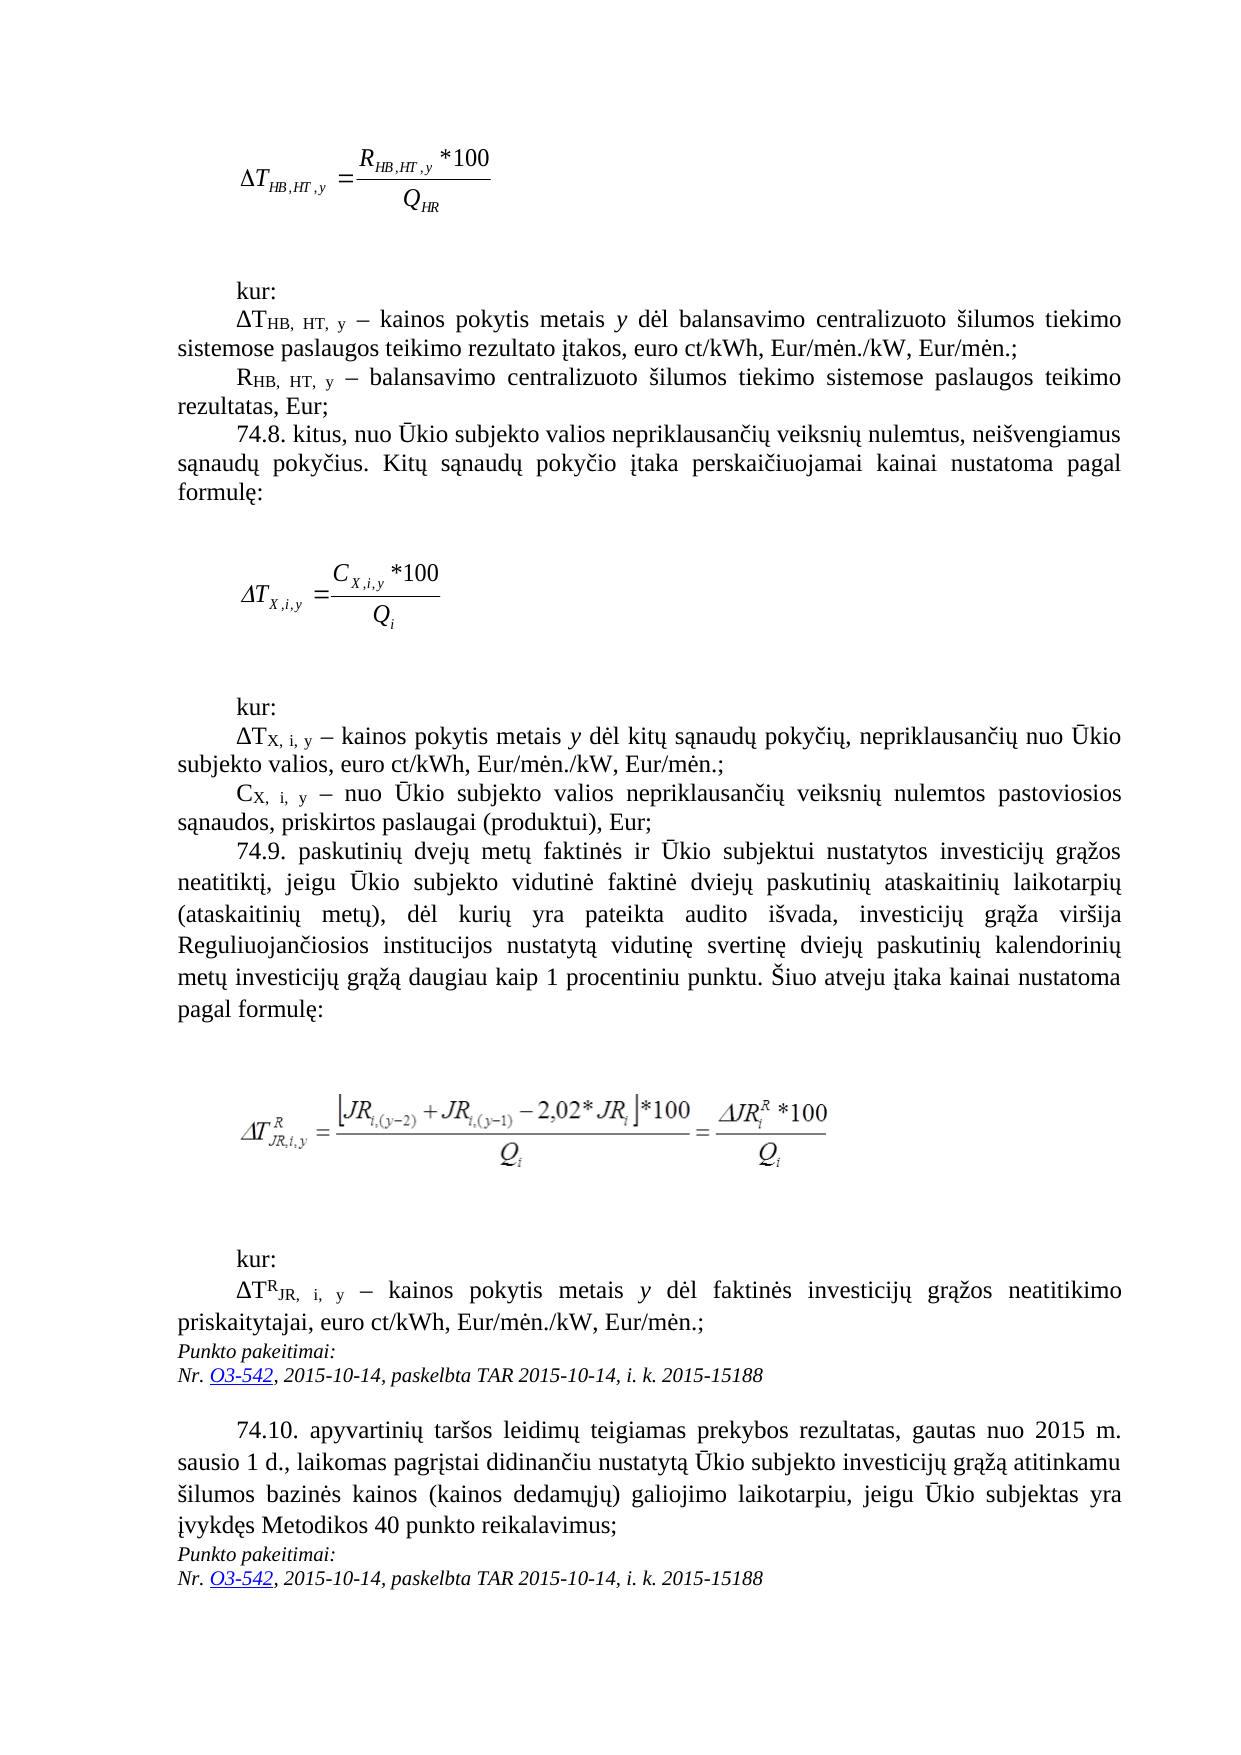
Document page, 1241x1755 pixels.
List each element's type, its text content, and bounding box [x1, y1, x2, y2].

text kur: [177, 1244, 1122, 1273]
text ∆TX, i, y – kainos pokytis metais y dėl kitų sąnaudų pokyčių, nepriklausančių nuo Ūkio subjekto valios, euro ct/kWh, Eur/mėn./kW, Eur/mėn.; [177, 721, 1122, 778]
text Nr. O3-542, 2015-10-14, paskelbta TAR 2015-10-14, i. k. 2015-15188 [177, 1363, 1122, 1387]
text ∆THB, HT, y – kainos pokytis metais y dėl balansavimo centralizuoto šilumos tiekimo sistemose paslaugos teikimo rezultato įtakos, euro ct/kWh, Eur/mėn./kW, Eur/mėn.; [177, 304, 1122, 362]
text Punkto pakeitimai: [177, 1339, 1122, 1363]
text 74.9. paskutinių dvejų metų faktinės ir Ūkio subjektui nustatytos investicijų grąžos neatitiktį, jeigu Ūkio subjekto vidutinė faktinė dviejų paskutinių ataskaitinių laikotarpių (ataskaitinių metų), dėl kurių yra pateikta audito išvada, investicijų grąža viršija Reguliuojančiosios institucijos nustatytą vidutinę svertinę dviejų paskutinių kalendorinių metų investicijų grąžą daugiau kaip 1 procentiniu punktu. Šiuo atveju įtaka kainai nustatoma pagal formulę: [177, 836, 1122, 1022]
text 74.10. apyvartinių taršos leidimų teigiamas prekybos rezultatas, gautas nuo 2015 m. sausio 1 d., laikomas pagrįstai didinančiu nustatytą Ūkio subjekto investicijų grąžą atitinkamu šilumos bazinės kainos (kainos dedamųjų) galiojimo laikotarpiu, jeigu Ūkio subjektas yra įvykdęs Metodikos 40 punkto reikalavimus; [177, 1416, 1122, 1539]
text kur: [177, 276, 1122, 304]
text kur: [177, 692, 1122, 721]
text CX, i, y – nuo Ūkio subjekto valios nepriklausančių veiksnių nulemtos pastoviosios sąnaudos, priskirtos paslaugai (produktui), Eur; [177, 778, 1122, 836]
text RHB, HT, y – balansavimo centralizuoto šilumos tiekimo sistemose paslaugos teikimo rezultatas, Eur; [177, 362, 1122, 419]
text 74.8. kitus, nuo Ūkio subjekto valios nepriklausančių veiksnių nulemtus, neišvengiamus sąnaudų pokyčius. Kitų sąnaudų pokyčio įtaka perskaičiuojamai kainai nustatoma pagal formulę: [177, 419, 1122, 506]
text Punkto pakeitimai: [177, 1542, 1122, 1566]
text ∆TRJR, i, y – kainos pokytis metais y dėl faktinės investicijų grąžos neatitikimo priskaitytajai, euro ct/kWh, Eur/mėn./kW, Eur/mėn.; [177, 1276, 1122, 1336]
text Nr. O3-542, 2015-10-14, paskelbta TAR 2015-10-14, i. k. 2015-15188 [177, 1566, 1122, 1590]
